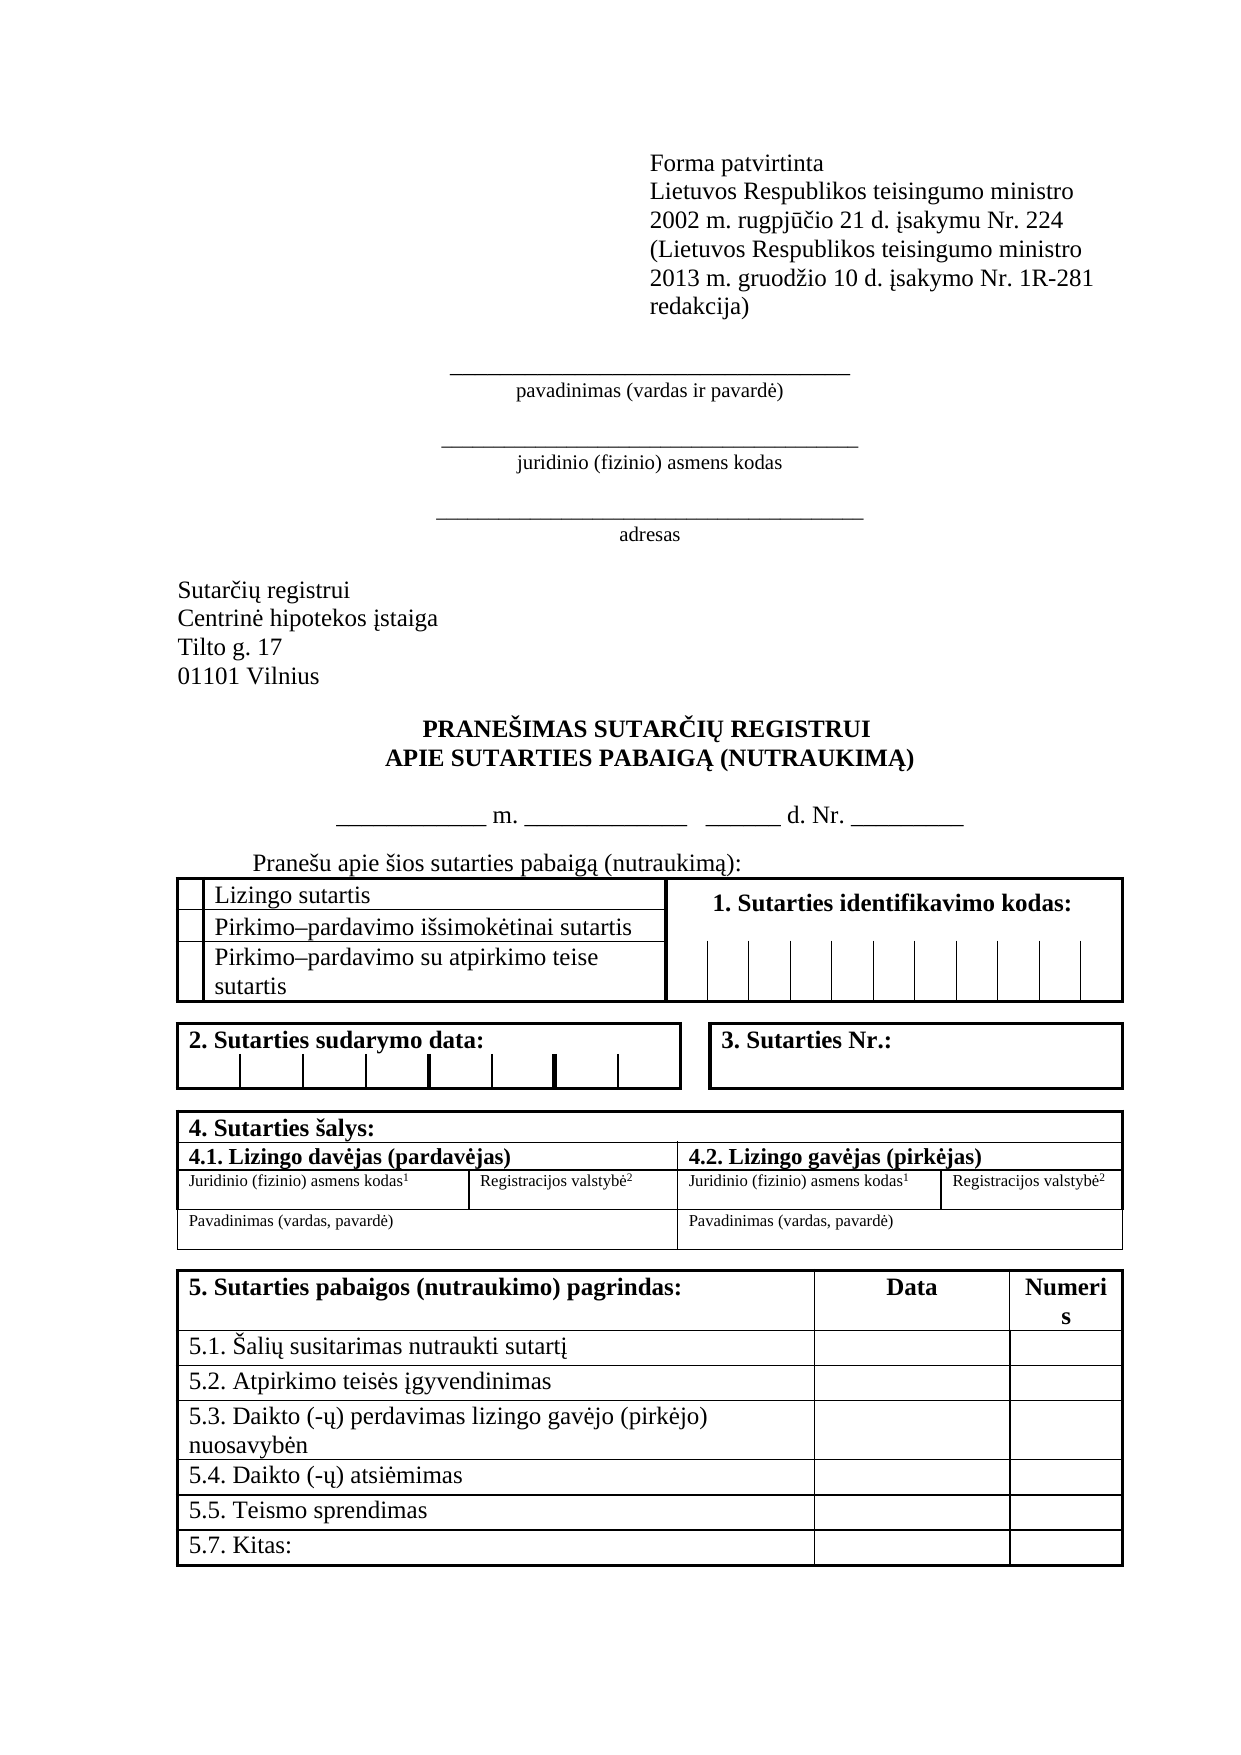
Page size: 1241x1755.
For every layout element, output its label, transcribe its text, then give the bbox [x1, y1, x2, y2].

table_cell 5.3. Daikto (-ų) perdavimas lizingo gavėjo (pirkėjo) nuosavybėn [179, 1401, 814, 1459]
text Tilto g. 17 [177, 632, 1122, 661]
table_header Numeris [1010, 1272, 1121, 1329]
table_cell Juridinio (fizinio) asmens kodas1 [678, 1171, 940, 1209]
table_cell [1081, 941, 1121, 999]
text pavadinimas (vardas ir pavardė) [177, 378, 1122, 402]
table_cell [712, 1054, 1121, 1087]
table_cell [1011, 1366, 1121, 1400]
table_cell Pirkimo–pardavimo išsimokėtinai sutartis [205, 910, 664, 941]
table_cell [874, 941, 914, 999]
table_cell [815, 1401, 1009, 1459]
table_cell Registracijos valstybė2 [942, 1171, 1121, 1209]
table_header 3. Sutarties Nr.: [712, 1025, 1121, 1054]
table_header Lizingo sutartis [205, 880, 664, 909]
text redakcija) [649, 291, 1122, 320]
text 01101 Vilnius [177, 661, 1122, 690]
table_cell [915, 941, 956, 999]
table_cell [1011, 1460, 1121, 1494]
table_cell 5.4. Daikto (-ų) atsiėmimas [179, 1460, 814, 1494]
table_cell 4.2. Lizingo gavėjas (pirkėjas) [678, 1143, 1121, 1169]
text APIE SUTARTIES PABAIGĄ (NUTRAUKIMĄ) [177, 743, 1122, 771]
table_cell [1011, 1496, 1121, 1529]
table_cell [1040, 941, 1080, 999]
table_cell [1011, 1331, 1121, 1364]
table_cell [179, 910, 202, 941]
text juridinio (fizinio) asmens kodas [177, 450, 1122, 474]
table_cell [815, 1496, 1009, 1529]
text ____________ m. _____________ ______ d. Nr. _________ [177, 800, 1122, 829]
text Lietuvos Respublikos teisingumo ministro [649, 176, 1122, 205]
table_cell 5.2. Atpirkimo teisės įgyvendinimas [179, 1366, 814, 1400]
text 2002 m. rugpjūčio 21 d. įsakymu Nr. 224 [649, 205, 1122, 234]
table_cell [815, 1531, 1009, 1564]
text 2013 m. gruodžio 10 d. įsakymo Nr. 1R-281 [649, 263, 1122, 291]
text Sutarčių registrui [177, 575, 1122, 603]
table_cell Pavadinimas (vardas, pavardė) [178, 1210, 677, 1249]
table_cell [179, 1054, 239, 1087]
table_cell [179, 942, 202, 999]
table_cell 5.7. Kitas: [179, 1531, 814, 1564]
text ________________________________ [177, 349, 1122, 378]
table_cell [749, 941, 790, 999]
table_cell Pirkimo–pardavimo su atpirkimo teise sutartis [205, 942, 664, 999]
table_cell [1011, 1401, 1121, 1459]
table_cell [304, 1054, 365, 1087]
table_cell Registracijos valstybė2 [470, 1171, 677, 1209]
table_header 5. Sutarties pabaigos (nutraukimo) pagrindas: [179, 1272, 814, 1329]
table_cell [682, 1054, 708, 1087]
text Centrinė hipotekos įstaiga [177, 603, 1122, 632]
table_cell [815, 1331, 1009, 1364]
table_cell [619, 1054, 679, 1087]
table_header [179, 880, 202, 909]
table_cell 5.5. Teismo sprendimas [179, 1496, 814, 1529]
table_cell [241, 1054, 302, 1087]
table_cell [957, 941, 997, 999]
text Forma patvirtinta [649, 148, 1122, 176]
table_cell 4.1. Lizingo davėjas (pardavėjas) [179, 1143, 677, 1169]
table_header Data [815, 1272, 1009, 1329]
table_cell [998, 941, 1039, 999]
table_cell [832, 941, 873, 999]
text Pranešu apie šios sutarties pabaigą (nutraukimą): [177, 848, 1122, 877]
table_cell [815, 1366, 1009, 1400]
table_cell [791, 941, 831, 999]
table_cell Juridinio (fizinio) asmens kodas1 [179, 1171, 468, 1209]
table_header 2. Sutarties sudarymo data: [179, 1025, 679, 1054]
table_header [677, 1113, 1121, 1141]
table_cell [557, 1054, 617, 1087]
table_cell [1011, 1531, 1121, 1564]
text (Lietuvos Respublikos teisingumo ministro [649, 234, 1122, 263]
table_cell 5.1. Šalių susitarimas nutraukti sutartį [179, 1331, 814, 1364]
table_cell [367, 1054, 427, 1087]
table_cell [815, 1460, 1009, 1494]
text adresas [177, 522, 1122, 546]
table_header [682, 1022, 708, 1054]
text ________________________________________ [177, 426, 1122, 450]
table_header 1. Sutarties identifikavimo kodas: [668, 880, 1121, 941]
table_cell Pavadinimas (vardas, pavardė) [678, 1210, 1122, 1249]
table_cell [668, 941, 707, 999]
text PRANEŠIMAS SUTARČIŲ REGISTRUI [177, 714, 1122, 743]
table_header 4. Sutarties šalys: [179, 1113, 677, 1141]
text _________________________________________ [177, 498, 1122, 522]
table_cell [493, 1054, 552, 1087]
table_cell [431, 1054, 491, 1087]
table_cell [708, 941, 748, 999]
